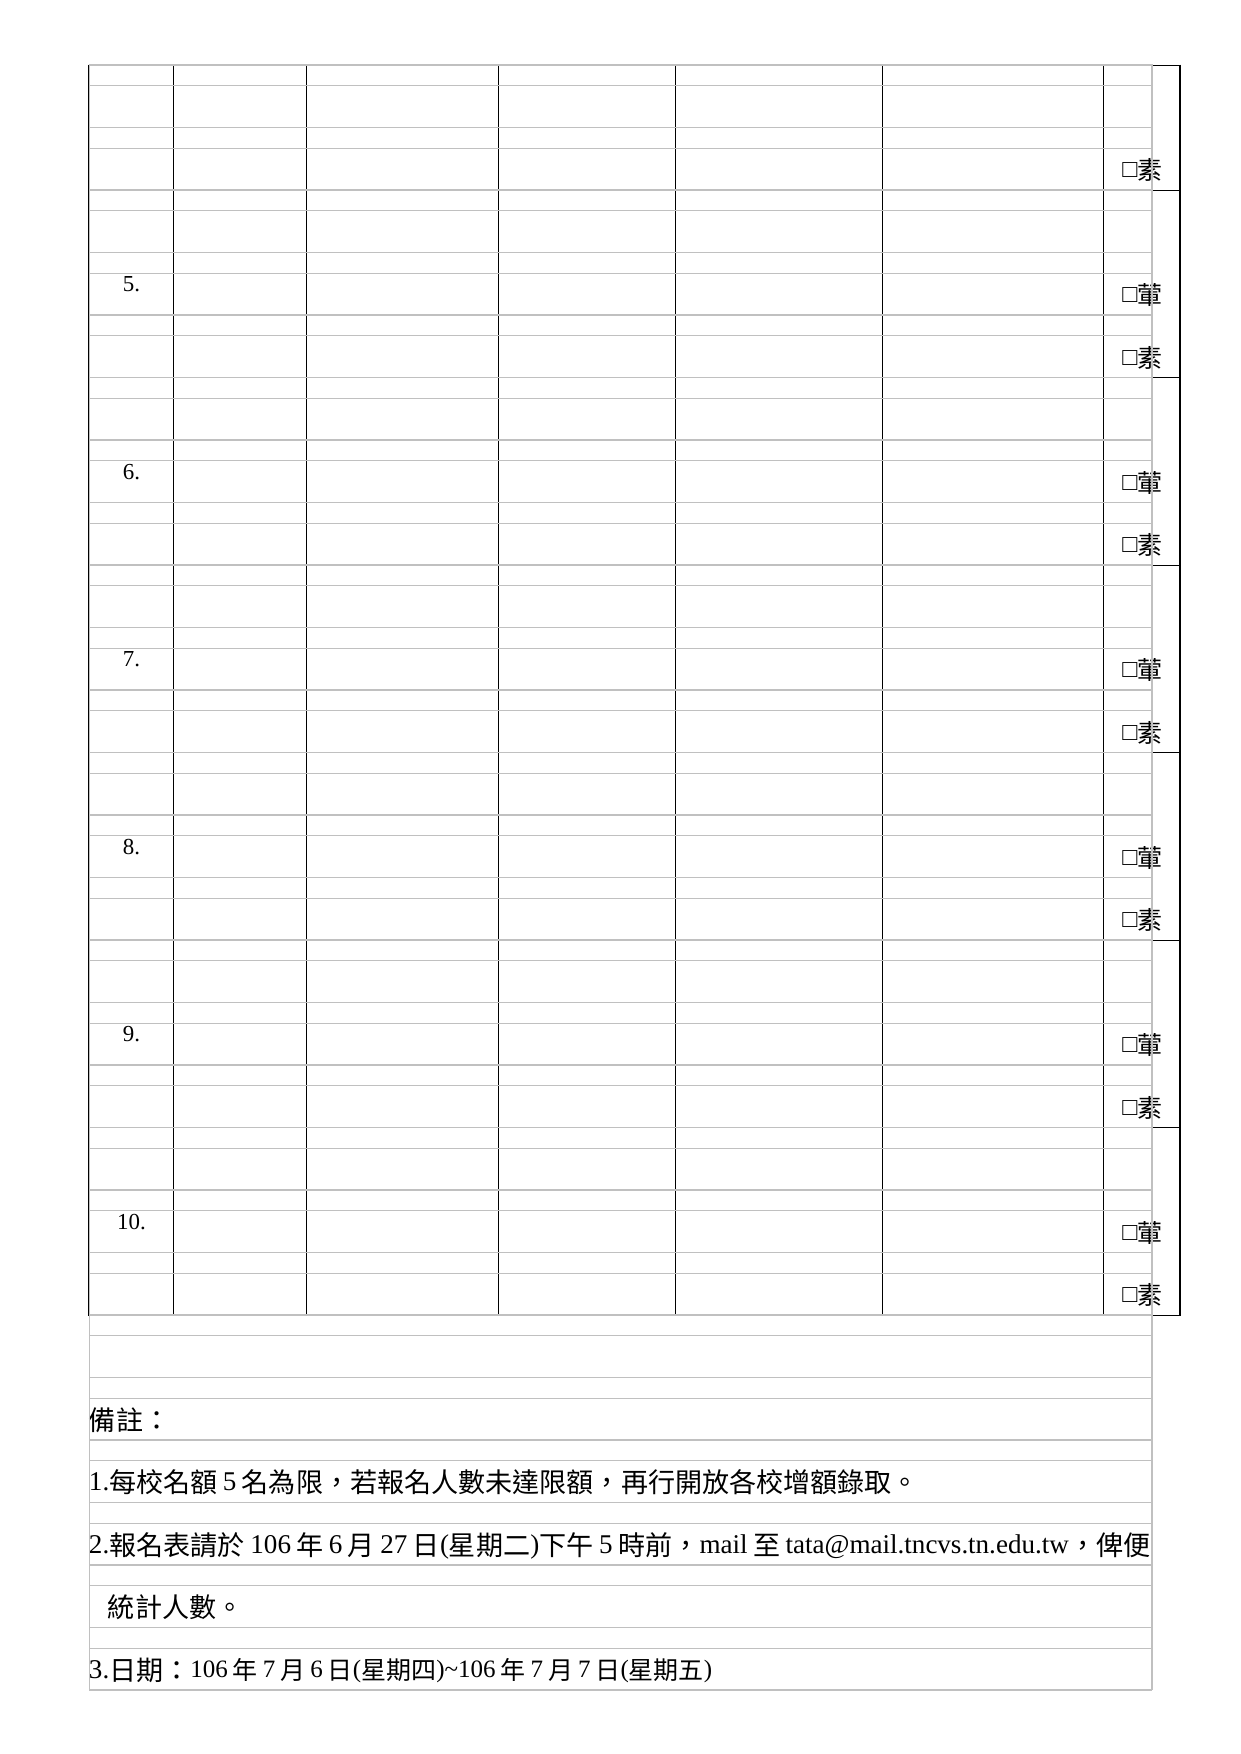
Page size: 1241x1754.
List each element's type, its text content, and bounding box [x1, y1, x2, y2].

table_cell [90, 441, 173, 460]
text [90, 1441, 1151, 1460]
table_cell [676, 316, 882, 335]
table_cell [499, 941, 675, 960]
table_cell [499, 274, 675, 314]
table_cell [499, 211, 675, 252]
table_cell □葷 □素 [1153, 378, 1179, 564]
table_cell [174, 378, 306, 398]
table_cell [174, 336, 306, 377]
table_cell [90, 86, 173, 127]
table_cell [90, 1253, 173, 1273]
table_cell [883, 1024, 1103, 1064]
table_cell [676, 711, 882, 752]
table_cell [883, 899, 1103, 939]
table_cell □葷 □素 [1153, 1128, 1179, 1314]
table_cell [676, 1066, 882, 1085]
table_cell [90, 711, 173, 752]
table_cell [499, 1086, 675, 1127]
table_cell [676, 1274, 882, 1314]
table_cell [499, 753, 675, 773]
table_cell □葷 □素 [1104, 461, 1151, 502]
table_cell [174, 816, 306, 835]
table_cell [90, 211, 173, 252]
table_cell □葷 □素 [1104, 1274, 1151, 1314]
table_cell [499, 1274, 675, 1314]
table_cell [90, 566, 173, 585]
table_cell [307, 1024, 498, 1064]
table_cell □葷 □素 [1104, 1253, 1151, 1273]
table_cell [883, 816, 1103, 835]
table_cell [90, 1191, 173, 1210]
table_cell [676, 941, 882, 960]
table_cell [174, 149, 306, 189]
table_cell [883, 316, 1103, 335]
table_cell [90, 66, 173, 85]
table_cell [883, 461, 1103, 502]
table_cell [883, 774, 1103, 814]
table_cell [174, 503, 306, 523]
table_cell [307, 191, 498, 210]
table_cell [90, 503, 173, 523]
table_cell [90, 628, 173, 648]
table_cell [307, 691, 498, 710]
table_cell [307, 274, 498, 314]
table_cell [499, 628, 675, 648]
table_cell [174, 1024, 306, 1064]
table_cell [883, 378, 1103, 398]
table_cell [90, 128, 173, 148]
table_cell [883, 649, 1103, 689]
table_cell □葷 □素 [1104, 1211, 1151, 1252]
table_cell [676, 1191, 882, 1210]
table_cell [174, 1191, 306, 1210]
table_cell [883, 711, 1103, 752]
table_cell [499, 128, 675, 148]
table_cell □葷 □素 [1153, 753, 1179, 939]
table_cell [883, 128, 1103, 148]
table_cell [499, 399, 675, 439]
table_cell [499, 836, 675, 877]
table_cell [499, 1191, 675, 1210]
table_cell [883, 586, 1103, 627]
table_cell [307, 336, 498, 377]
table_cell [883, 274, 1103, 314]
table_cell □葷 □素 [1104, 691, 1151, 710]
table_cell [676, 211, 882, 252]
table_cell [676, 441, 882, 460]
table_cell [499, 336, 675, 377]
table_cell [676, 774, 882, 814]
table_cell [90, 961, 173, 1002]
table_cell [499, 1211, 675, 1252]
table_cell [499, 1128, 675, 1148]
table_cell [676, 128, 882, 148]
table_cell [676, 1149, 882, 1189]
table_cell □葷 □素 [1104, 1128, 1151, 1148]
table_cell [883, 1274, 1103, 1314]
table_cell [174, 524, 306, 564]
table_cell □葷 □素 [1104, 378, 1151, 398]
table_cell [883, 336, 1103, 377]
table_cell [174, 1066, 306, 1085]
table_cell [676, 66, 882, 85]
table_cell [676, 399, 882, 439]
table_cell [883, 191, 1103, 210]
table_cell [307, 441, 498, 460]
table_cell [307, 524, 498, 564]
table_cell [499, 816, 675, 835]
table_cell [676, 378, 882, 398]
table_cell [307, 566, 498, 585]
table_cell [883, 836, 1103, 877]
table_cell □葷 □素 [1153, 191, 1179, 377]
table_cell [307, 1128, 498, 1148]
table_cell [307, 586, 498, 627]
table_cell [90, 1149, 173, 1189]
table_cell [307, 399, 498, 439]
table_cell [499, 1253, 675, 1273]
table_cell [174, 211, 306, 252]
table_cell [174, 441, 306, 460]
table_cell [307, 1253, 498, 1273]
table_cell [307, 128, 498, 148]
table_cell [499, 1003, 675, 1023]
table_cell [307, 774, 498, 814]
table_cell [90, 191, 173, 210]
table_cell [499, 649, 675, 689]
table_cell □葷 □素 [1104, 774, 1151, 814]
table_cell [499, 878, 675, 898]
table_cell [90, 1024, 173, 1064]
table_cell □葷 □素 [1104, 649, 1151, 689]
table_cell [90, 274, 173, 314]
table_cell □葷 □素 [1104, 66, 1151, 85]
table_cell [90, 1066, 173, 1085]
table_cell [174, 191, 306, 210]
table_cell □葷 □素 [1104, 1086, 1151, 1127]
table_cell [174, 1211, 306, 1252]
table_cell □葷 □素 [1153, 566, 1179, 752]
table_cell □葷 □素 [1153, 66, 1179, 189]
table_cell [883, 1086, 1103, 1127]
table_cell [676, 1003, 882, 1023]
table_cell [676, 961, 882, 1002]
text [90, 1628, 1151, 1648]
table_cell [90, 899, 173, 939]
text 2.報名表請於106年6月27日(星期二)下午5時前，mail至tata@mail.tncvs.tn.edu.tw，俾便 [90, 1524, 1151, 1564]
table_cell [499, 586, 675, 627]
table_cell [883, 441, 1103, 460]
table_cell [499, 149, 675, 189]
table_cell [307, 628, 498, 648]
table_cell □葷 □素 [1104, 628, 1151, 648]
table_cell [174, 961, 306, 1002]
text [90, 1566, 1151, 1585]
table_cell [307, 503, 498, 523]
table_cell [883, 961, 1103, 1002]
table_cell [90, 586, 173, 627]
table_cell [174, 753, 306, 773]
table_cell [174, 86, 306, 127]
table_cell [174, 628, 306, 648]
table_cell [499, 253, 675, 273]
table_cell [499, 1149, 675, 1189]
table_cell □葷 □素 [1104, 86, 1151, 127]
table_cell [883, 399, 1103, 439]
table_cell [90, 1003, 173, 1023]
table_cell [676, 1024, 882, 1064]
table_cell □葷 □素 [1104, 441, 1151, 460]
table_cell [499, 961, 675, 1002]
table_cell [307, 961, 498, 1002]
table_cell [307, 816, 498, 835]
table_cell [307, 836, 498, 877]
table_cell [883, 1191, 1103, 1210]
table_cell [307, 1211, 498, 1252]
table_cell [499, 524, 675, 564]
table_cell [676, 461, 882, 502]
table_cell [499, 1066, 675, 1085]
table_cell □葷 □素 [1153, 941, 1179, 1127]
table_cell [90, 378, 173, 398]
table_cell [174, 399, 306, 439]
table_cell □葷 □素 [1104, 191, 1151, 210]
table_cell [676, 149, 882, 189]
table_cell [883, 1211, 1103, 1252]
table_cell [90, 149, 173, 189]
table_cell [90, 816, 173, 835]
table_cell □葷 □素 [1104, 941, 1151, 960]
table_cell [90, 1211, 173, 1252]
table_cell [883, 66, 1103, 85]
table_cell [307, 86, 498, 127]
table_cell [307, 1003, 498, 1023]
table_cell [174, 128, 306, 148]
table_cell [174, 1003, 306, 1023]
table_cell [883, 878, 1103, 898]
table_cell [307, 941, 498, 960]
table_cell [174, 274, 306, 314]
table_cell □葷 □素 [1104, 128, 1151, 148]
table_cell □葷 □素 [1104, 253, 1151, 273]
table_cell [883, 1128, 1103, 1148]
table_cell [676, 586, 882, 627]
table_cell [676, 191, 882, 210]
table_cell [174, 586, 306, 627]
table_cell [499, 566, 675, 585]
text 3.日期：106年7月6日(星期四)~106年7月7日(星期五) [90, 1649, 1151, 1689]
table_cell [499, 711, 675, 752]
table_cell [90, 649, 173, 689]
table_cell [676, 86, 882, 127]
table_cell [174, 1274, 306, 1314]
table_cell [676, 1086, 882, 1127]
table_cell [883, 753, 1103, 773]
table_cell [90, 836, 173, 877]
table_cell □葷 □素 [1104, 899, 1151, 939]
table_cell [307, 899, 498, 939]
table_cell □葷 □素 [1104, 878, 1151, 898]
table_cell [676, 836, 882, 877]
table_cell [90, 316, 173, 335]
table_cell □葷 □素 [1104, 836, 1151, 877]
table_cell [174, 1128, 306, 1148]
table_cell [676, 691, 882, 710]
table_cell [174, 1086, 306, 1127]
table_cell [307, 1066, 498, 1085]
table_cell [883, 566, 1103, 585]
table_cell [174, 253, 306, 273]
table_cell [676, 524, 882, 564]
table_cell □葷 □素 [1104, 149, 1151, 189]
table_cell [307, 711, 498, 752]
table_cell [883, 211, 1103, 252]
table_cell [90, 336, 173, 377]
table_cell [174, 1149, 306, 1189]
table_cell □葷 □素 [1104, 399, 1151, 439]
table_cell [174, 1253, 306, 1273]
table_cell [174, 461, 306, 502]
table_cell □葷 □素 [1104, 753, 1151, 773]
table_cell [676, 649, 882, 689]
table_cell [307, 1191, 498, 1210]
table_cell [883, 149, 1103, 189]
table_cell [307, 878, 498, 898]
table_cell □葷 □素 [1104, 274, 1151, 314]
text [90, 1503, 1151, 1523]
table_cell [174, 774, 306, 814]
table_cell [499, 899, 675, 939]
table_cell [499, 316, 675, 335]
table_cell [883, 691, 1103, 710]
table_cell [307, 461, 498, 502]
table_cell □葷 □素 [1104, 586, 1151, 627]
table_cell [883, 524, 1103, 564]
table_cell [90, 878, 173, 898]
table_cell [90, 774, 173, 814]
table_cell [676, 1128, 882, 1148]
table_cell □葷 □素 [1104, 816, 1151, 835]
text 備註： [90, 1399, 1151, 1439]
table_cell [883, 503, 1103, 523]
table_cell [174, 316, 306, 335]
table_cell □葷 □素 [1104, 211, 1151, 252]
table_cell □葷 □素 [1104, 316, 1151, 335]
table_cell [499, 86, 675, 127]
table_cell [499, 774, 675, 814]
table_cell [307, 253, 498, 273]
table_cell [499, 378, 675, 398]
table_cell [499, 503, 675, 523]
table_cell [90, 461, 173, 502]
table_cell [174, 878, 306, 898]
table_cell [307, 316, 498, 335]
table_cell [676, 274, 882, 314]
table_cell □葷 □素 [1104, 1191, 1151, 1210]
table_cell [883, 1149, 1103, 1189]
table_cell [90, 253, 173, 273]
table_cell [174, 691, 306, 710]
table_cell [307, 753, 498, 773]
table_cell [307, 1086, 498, 1127]
table_cell [499, 191, 675, 210]
table_cell [676, 816, 882, 835]
table_cell [676, 253, 882, 273]
table_cell □葷 □素 [1104, 1066, 1151, 1085]
table_cell □葷 □素 [1104, 711, 1151, 752]
table_cell [307, 378, 498, 398]
table_cell [90, 1128, 173, 1148]
table_cell [883, 1003, 1103, 1023]
table_cell [499, 66, 675, 85]
table_cell [499, 1024, 675, 1064]
text 統計人數。 [90, 1586, 1151, 1627]
table_cell [676, 1253, 882, 1273]
table_cell [676, 1211, 882, 1252]
table_cell [174, 66, 306, 85]
table_cell [174, 836, 306, 877]
text [90, 1378, 1151, 1398]
table_cell [90, 1086, 173, 1127]
table_cell □葷 □素 [1104, 336, 1151, 377]
table_cell [174, 941, 306, 960]
table_cell [676, 878, 882, 898]
table_cell [883, 1066, 1103, 1085]
table_cell [307, 649, 498, 689]
table_cell [90, 941, 173, 960]
table_cell [499, 691, 675, 710]
table_cell [676, 336, 882, 377]
table_cell [883, 86, 1103, 127]
table_cell [307, 1274, 498, 1314]
table_cell [676, 628, 882, 648]
table_cell □葷 □素 [1104, 1149, 1151, 1189]
table_cell [174, 711, 306, 752]
table_cell [90, 399, 173, 439]
table_cell [883, 941, 1103, 960]
table_cell □葷 □素 [1104, 961, 1151, 1002]
table_cell [90, 691, 173, 710]
table_cell [307, 211, 498, 252]
table_cell □葷 □素 [1104, 524, 1151, 564]
table_cell □葷 □素 [1104, 1003, 1151, 1023]
table_cell □葷 □素 [1104, 1024, 1151, 1064]
table_cell □葷 □素 [1104, 566, 1151, 585]
table_cell □葷 □素 [1104, 503, 1151, 523]
table_cell [883, 1253, 1103, 1273]
table_cell [676, 503, 882, 523]
table_cell [883, 628, 1103, 648]
table_cell [90, 1274, 173, 1314]
table_cell [499, 461, 675, 502]
table_cell [174, 566, 306, 585]
table_cell [174, 649, 306, 689]
table_cell [307, 1149, 498, 1189]
table_cell [676, 753, 882, 773]
table_cell [676, 899, 882, 939]
table_cell [307, 149, 498, 189]
table_cell [90, 753, 173, 773]
table_cell [883, 253, 1103, 273]
table_cell [174, 899, 306, 939]
table_cell [307, 66, 498, 85]
text 1.每校名額5名為限，若報名人數未達限額，再行開放各校增額錄取。 [90, 1461, 1151, 1502]
table_cell [676, 566, 882, 585]
table_cell [499, 441, 675, 460]
table_cell [90, 524, 173, 564]
